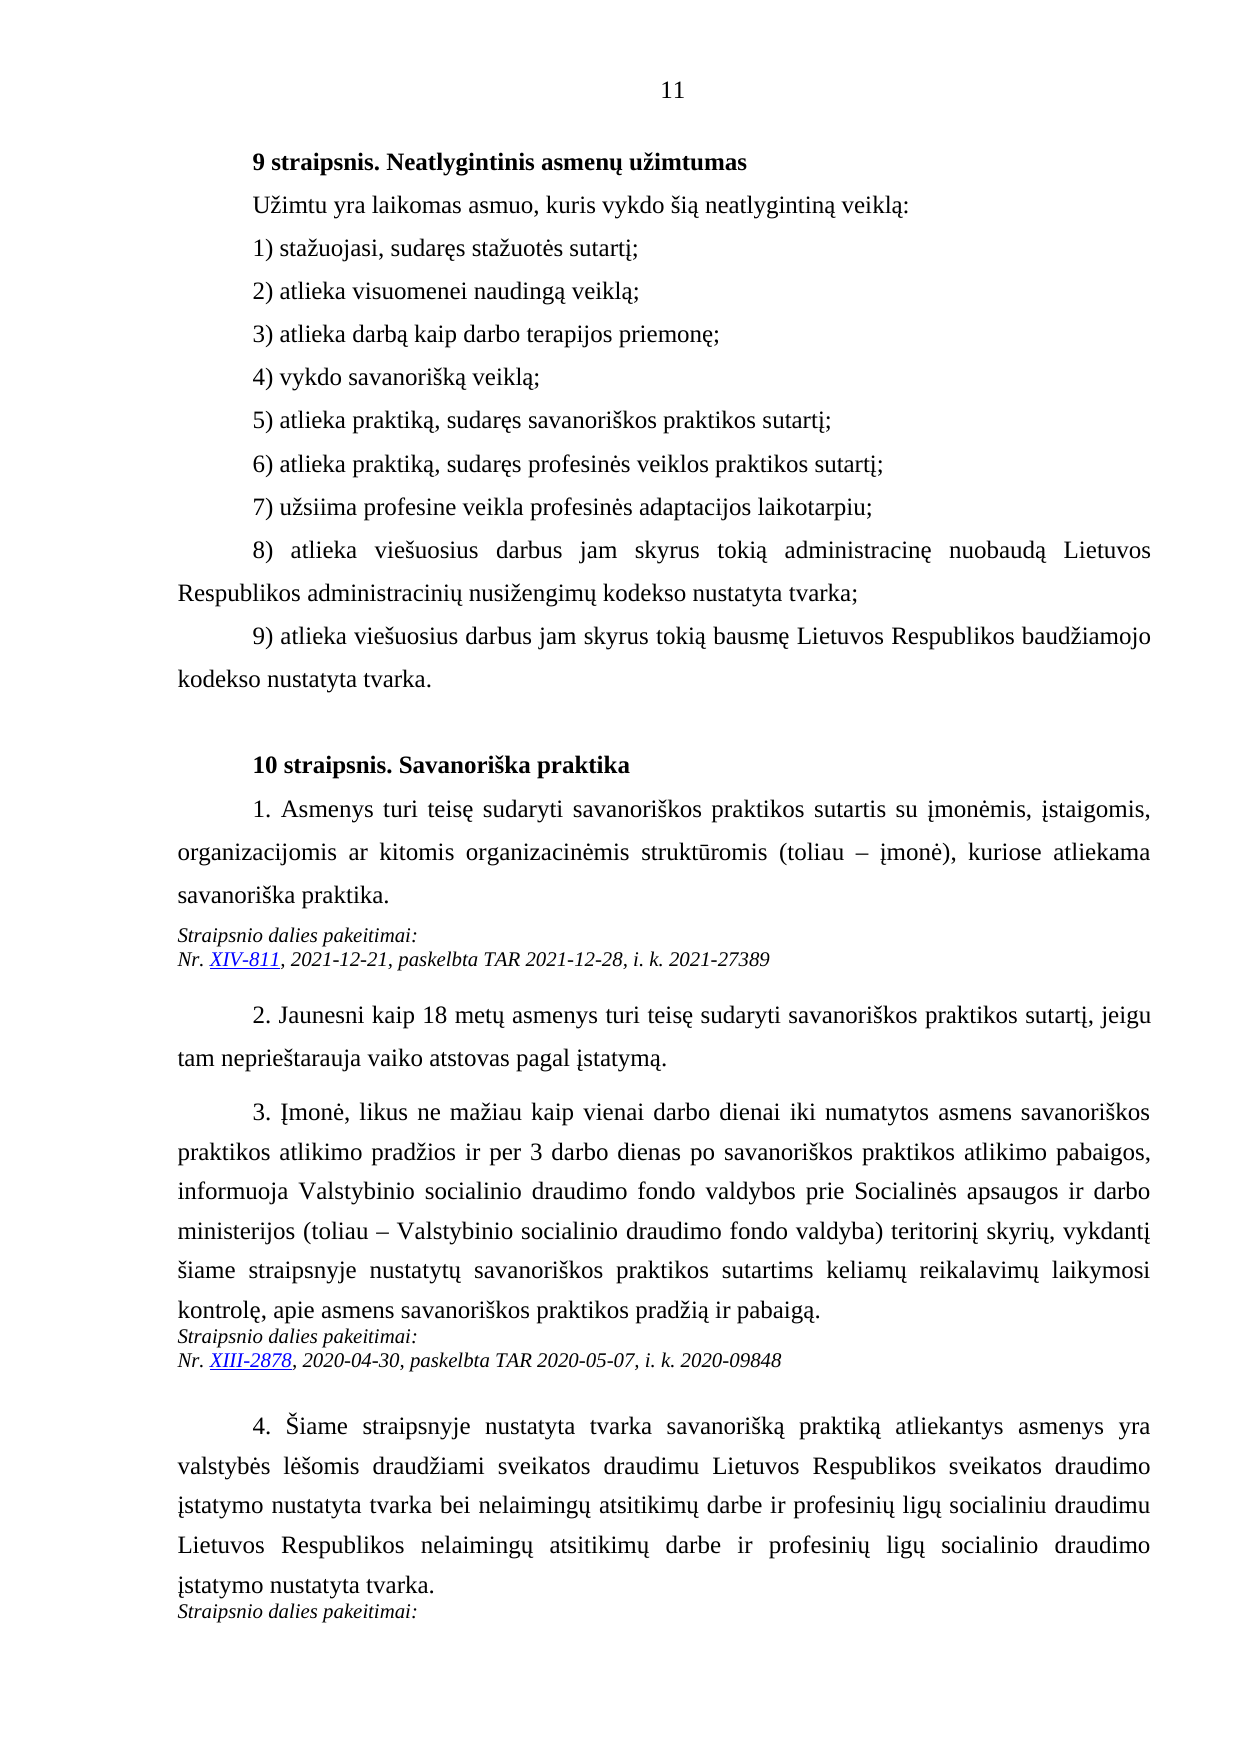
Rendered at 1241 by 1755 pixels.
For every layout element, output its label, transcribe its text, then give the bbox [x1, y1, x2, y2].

text Užimtu yra laikomas asmuo, kuris vykdo šią neatlygintiną veiklą: [177, 190, 1152, 219]
text Nr. XIII-2878, 2020-04-30, paskelbta TAR 2020-05-07, i. k. 2020-09848 [177, 1348, 1152, 1372]
text 9 straipsnis. Neatlygintinis asmenų užimtumas [177, 147, 1152, 176]
text 4. Šiame straipsnyje nustatyta tvarka savanorišką praktiką atliekantys asmenys yra valstybės lėšomis draudžiami sveikatos draudimu Lietuvos Respublikos sveikatos draudimo įstatymo nustatyta tvarka bei nelaimingų atsitikimų darbe ir profesinių ligų socialiniu draudimu Lietuvos Respublikos nelaimingų atsitikimų darbe ir profesinių ligų socialinio draudimo įstatymo nustatyta tvarka. [177, 1401, 1152, 1598]
text Straipsnio dalies pakeitimai: [177, 923, 1152, 947]
text 2. Jaunesni kaip 18 metų asmenys turi teisę sudaryti savanoriškos praktikos sutartį, jeigu tam neprieštarauja vaiko atstovas pagal įstatymą. [177, 1000, 1152, 1072]
text 1. Asmenys turi teisę sudaryti savanoriškos praktikos sutartis su įmonėmis, įstaigomis, organizacijomis ar kitomis organizacinėmis struktūromis (toliau – įmonė), kuriose atliekama savanoriška praktika. [177, 794, 1152, 909]
text Straipsnio dalies pakeitimai: [177, 1598, 1152, 1623]
text 4) vykdo savanorišką veiklą; [177, 362, 1152, 391]
text 3. Įmonė, likus ne mažiau kaip vienai darbo dienai iki numatytos asmens savanoriškos praktikos atlikimo pradžios ir per 3 darbo dienas po savanoriškos praktikos atlikimo pabaigos, informuoja Valstybinio socialinio draudimo fondo valdybos prie Socialinės apsaugos ir darbo ministerijos (toliau – Valstybinio socialinio draudimo fondo valdyba) teritorinį skyrių, vykdantį šiame straipsnyje nustatytų savanoriškos praktikos sutartims keliamų reikalavimų laikymosi kontrolę, apie asmens savanoriškos praktikos pradžią ir pabaigą. [177, 1086, 1152, 1324]
text 3) atlieka darbą kaip darbo terapijos priemonę; [177, 319, 1152, 348]
text 5) atlieka praktiką, sudaręs savanoriškos praktikos sutartį; [177, 406, 1152, 434]
text Straipsnio dalies pakeitimai: [177, 1324, 1152, 1348]
text 1) stažuojasi, sudaręs stažuotės sutartį; [177, 233, 1152, 262]
text 2) atlieka visuomenei naudingą veiklą; [177, 276, 1152, 305]
text 6) atlieka praktiką, sudaręs profesinės veiklos praktikos sutartį; [177, 449, 1152, 477]
text 10 straipsnis. Savanoriška praktika [177, 751, 1152, 779]
text Nr. XIV-811, 2021-12-21, paskelbta TAR 2021-12-28, i. k. 2021-27389 [177, 947, 1152, 971]
text 9) atlieka viešuosius darbus jam skyrus tokią bausmę Lietuvos Respublikos baudžiamojo kodekso nustatyta tvarka. [177, 621, 1152, 693]
text 8) atlieka viešuosius darbus jam skyrus tokią administracinę nuobaudą Lietuvos Respublikos administracinių nusižengimų kodekso nustatyta tvarka; [177, 535, 1152, 607]
text 7) užsiima profesine veikla profesinės adaptacijos laikotarpiu; [177, 492, 1152, 521]
